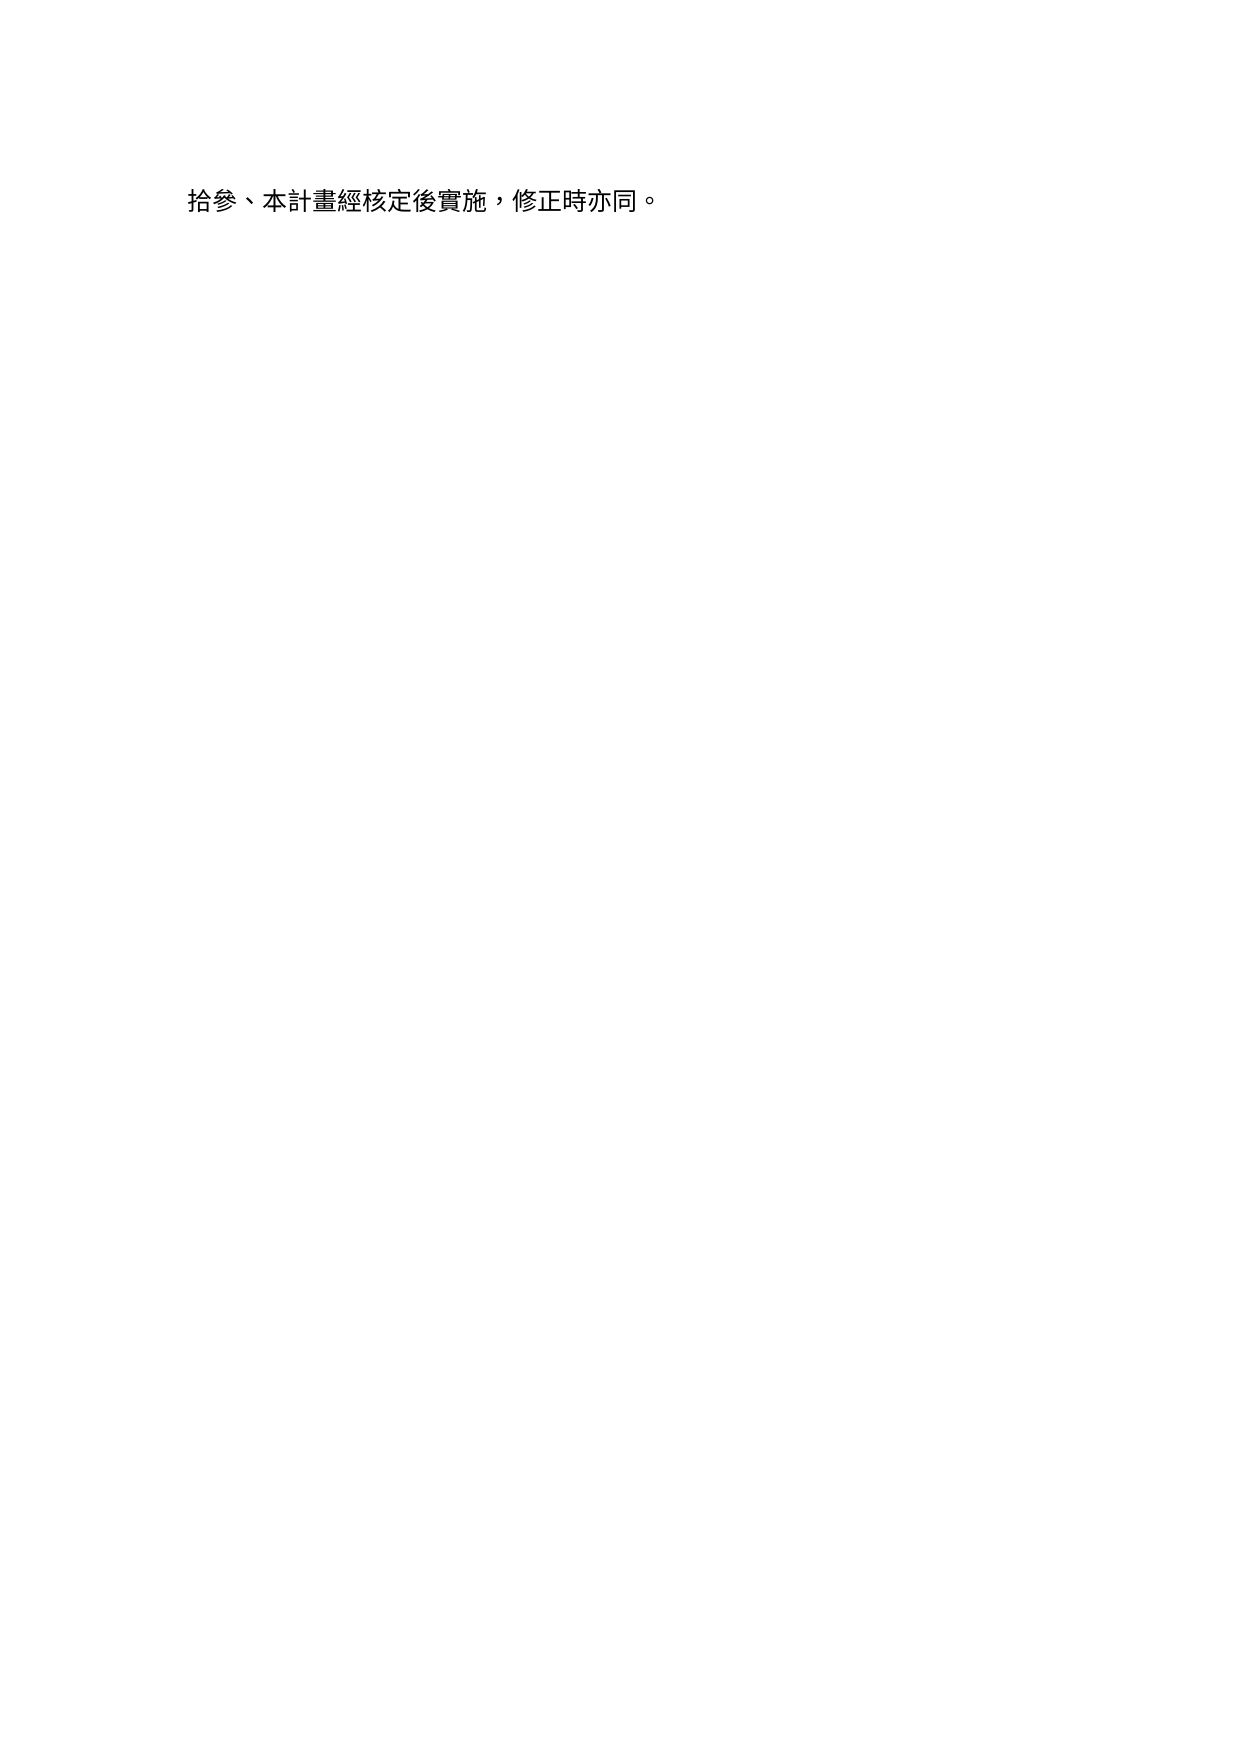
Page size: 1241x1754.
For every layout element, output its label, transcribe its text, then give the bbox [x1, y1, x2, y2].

text 拾參、本計畫經核定後實施，修正時亦同。 [187, 158, 1053, 221]
